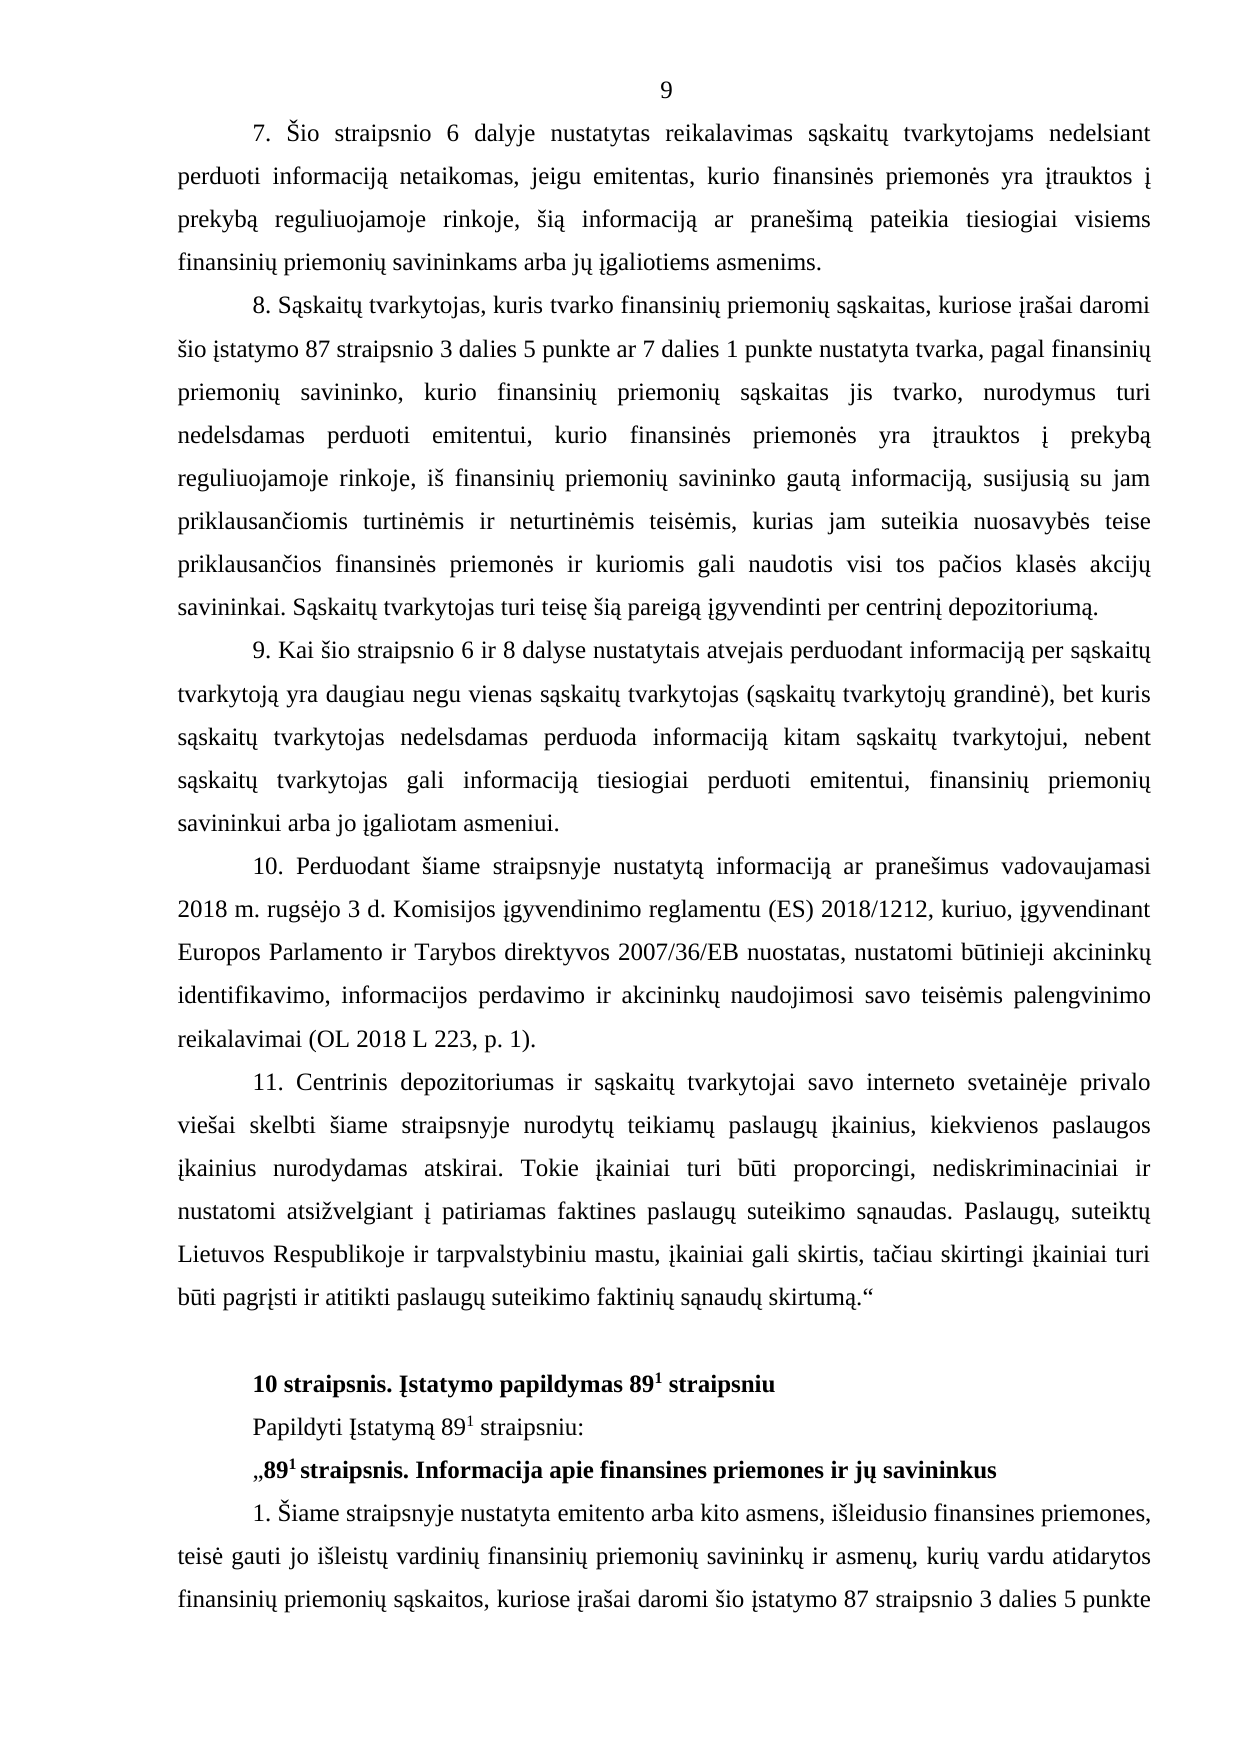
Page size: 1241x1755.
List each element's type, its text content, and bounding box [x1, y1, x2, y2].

text 8. Sąskaitų tvarkytojas, kuris tvarko finansinių priemonių sąskaitas, kuriose įrašai daromi šio įstatymo 87 straipsnio 3 dalies 5 punkte ar 7 dalies 1 punkte nustatyta tvarka, pagal finansinių priemonių savininko, kurio finansinių priemonių sąskaitas jis tvarko, nurodymus turi nedelsdamas perduoti emitentui, kurio finansinės priemonės yra įtrauktos į prekybą reguliuojamoje rinkoje, iš finansinių priemonių savininko gautą informaciją, susijusią su jam priklausančiomis turtinėmis ir neturtinėmis teisėmis, kurias jam suteikia nuosavybės teise priklausančios finansinės priemonės ir kuriomis gali naudotis visi tos pačios klasės akcijų savininkai. Sąskaitų tvarkytojas turi teisę šią pareigą įgyvendinti per centrinį depozitoriumą. [177, 291, 1152, 621]
text 10. Perduodant šiame straipsnyje nustatytą informaciją ar pranešimus vadovaujamasi 2018 m. rugsėjo 3 d. Komisijos įgyvendinimo reglamentu (ES) 2018/1212, kuriuo, įgyvendinant Europos Parlamento ir Tarybos direktyvos 2007/36/EB nuostatas, nustatomi būtinieji akcininkų identifikavimo, informacijos perdavimo ir akcininkų naudojimosi savo teisėmis palengvinimo reikalavimai (OL 2018 L 223, p. 1). [177, 851, 1152, 1052]
text 11. Centrinis depozitoriumas ir sąskaitų tvarkytojai savo interneto svetainėje privalo viešai skelbti šiame straipsnyje nurodytų teikiamų paslaugų įkainius, kiekvienos paslaugos įkainius nurodydamas atskirai. Tokie įkainiai turi būti proporcingi, nediskriminaciniai ir nustatomi atsižvelgiant į patiriamas faktines paslaugų suteikimo sąnaudas. Paslaugų, suteiktų Lietuvos Respublikoje ir tarpvalstybiniu mastu, įkainiai gali skirtis, tačiau skirtingi įkainiai turi būti pagrįsti ir atitikti paslaugų suteikimo faktinių sąnaudų skirtumą.“ [177, 1067, 1152, 1311]
text Papildyti Įstatymą 891 straipsniu: [177, 1412, 1152, 1441]
text 9. Kai šio straipsnio 6 ir 8 dalyse nustatytais atvejais perduodant informaciją per sąskaitų tvarkytoją yra daugiau negu vienas sąskaitų tvarkytojas (sąskaitų tvarkytojų grandinė), bet kuris sąskaitų tvarkytojas nedelsdamas perduoda informaciją kitam sąskaitų tvarkytojui, nebent sąskaitų tvarkytojas gali informaciją tiesiogiai perduoti emitentui, finansinių priemonių savininkui arba jo įgaliotam asmeniui. [177, 636, 1152, 837]
text 1. Šiame straipsnyje nustatyta emitento arba kito asmens, išleidusio finansines priemones, teisė gauti jo išleistų vardinių finansinių priemonių savininkų ir asmenų, kurių vardu atidarytos finansinių priemonių sąskaitos, kuriose įrašai daromi šio įstatymo 87 straipsnio 3 dalies 5 punkte [177, 1498, 1152, 1613]
text 7. Šio straipsnio 6 dalyje nustatytas reikalavimas sąskaitų tvarkytojams nedelsiant perduoti informaciją netaikomas, jeigu emitentas, kurio finansinės priemonės yra įtrauktos į prekybą reguliuojamoje rinkoje, šią informaciją ar pranešimą pateikia tiesiogiai visiems finansinių priemonių savininkams arba jų įgaliotiems asmenims. [177, 118, 1152, 276]
text 10 straipsnis. Įstatymo papildymas 891 straipsniu [177, 1369, 1152, 1397]
text „891 straipsnis. Informacija apie finansines priemones ir jų savininkus [177, 1455, 1152, 1484]
